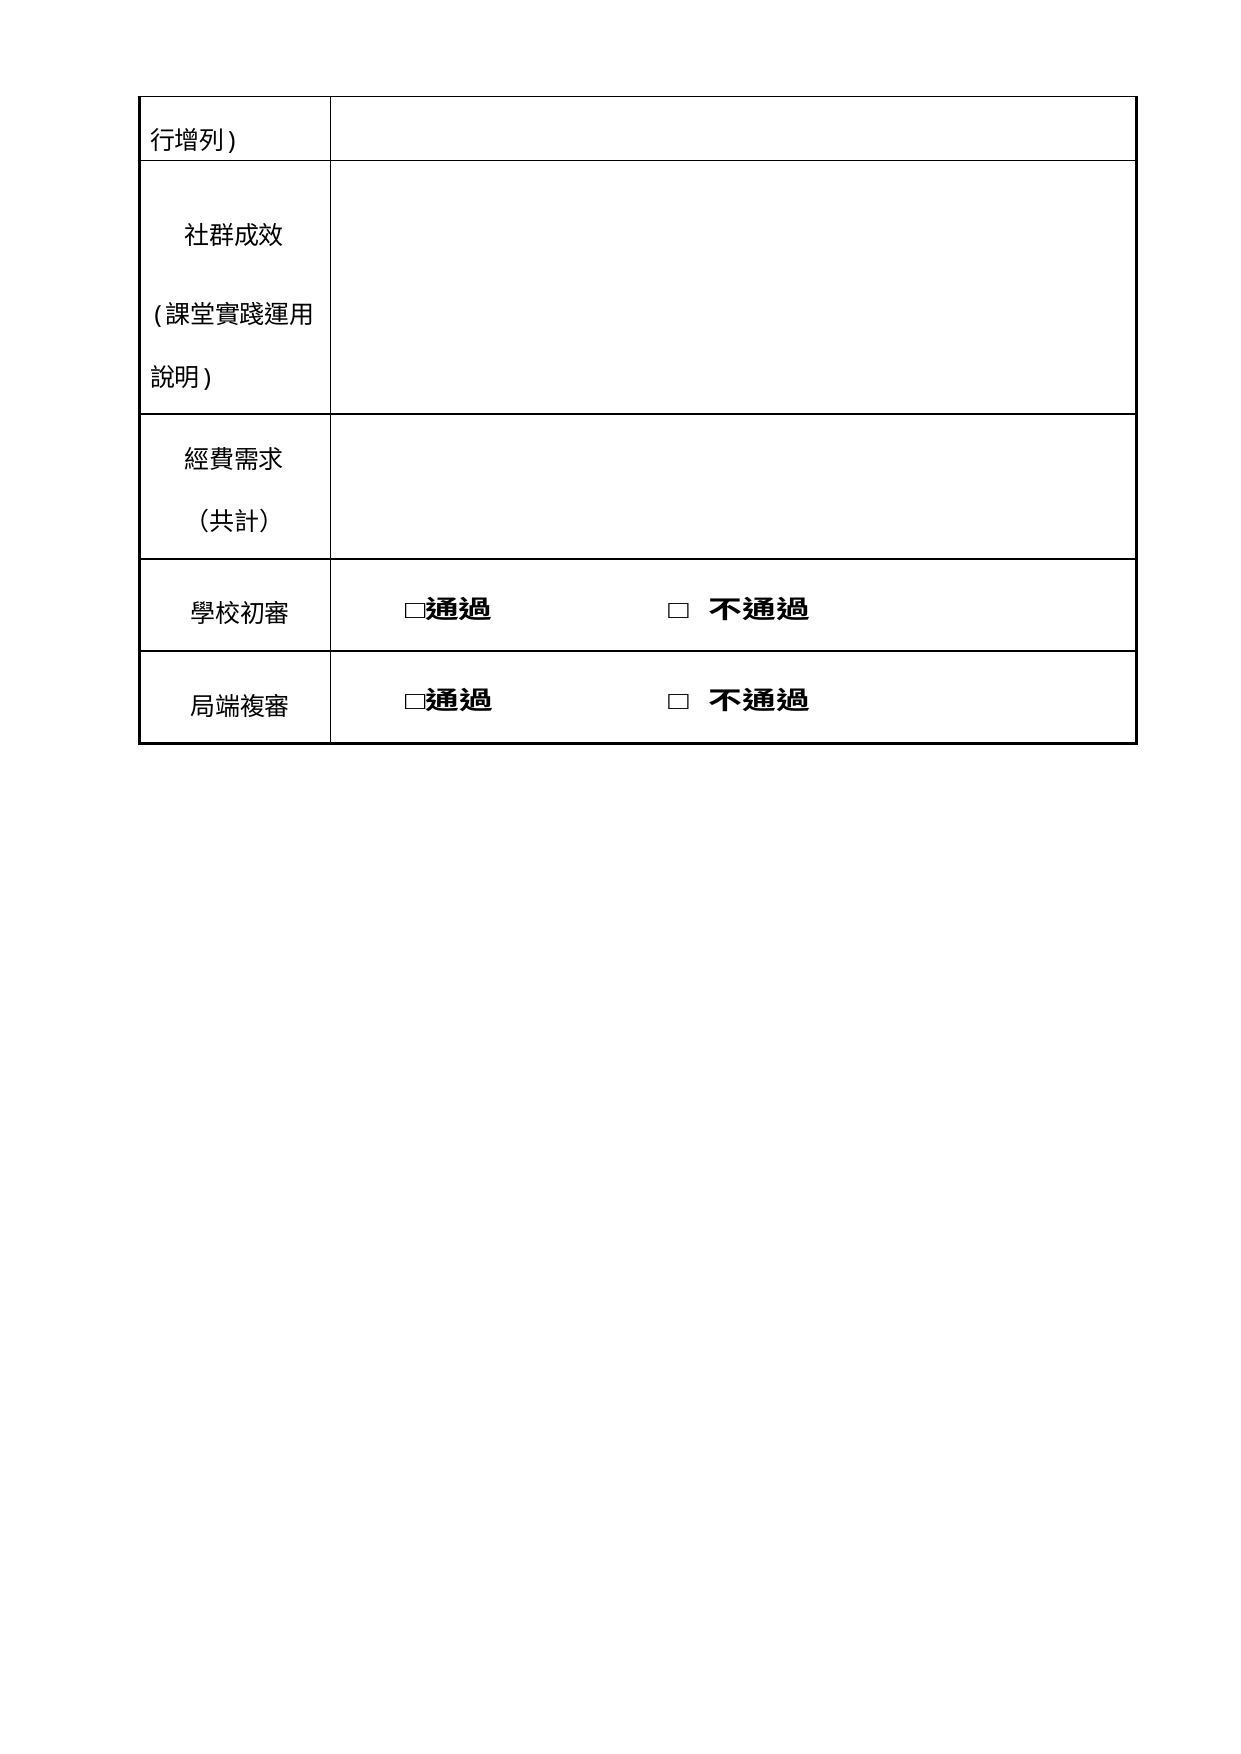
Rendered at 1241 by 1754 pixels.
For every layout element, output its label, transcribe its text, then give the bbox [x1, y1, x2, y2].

table_cell 學校初審 [141, 560, 330, 650]
table_cell [331, 97, 1135, 160]
table_cell 社群成效 (課堂實踐運用說明) [141, 161, 330, 413]
table_cell 行增列) [141, 97, 330, 160]
table_cell 局端複審 [141, 652, 330, 742]
table_cell 經費需求（共計） [141, 415, 330, 558]
table_cell [331, 161, 1135, 413]
table_cell [331, 415, 1135, 558]
table_cell □通過 □ 不通過 [331, 560, 1135, 650]
table_cell □通過 □ 不通過 [331, 652, 1135, 742]
